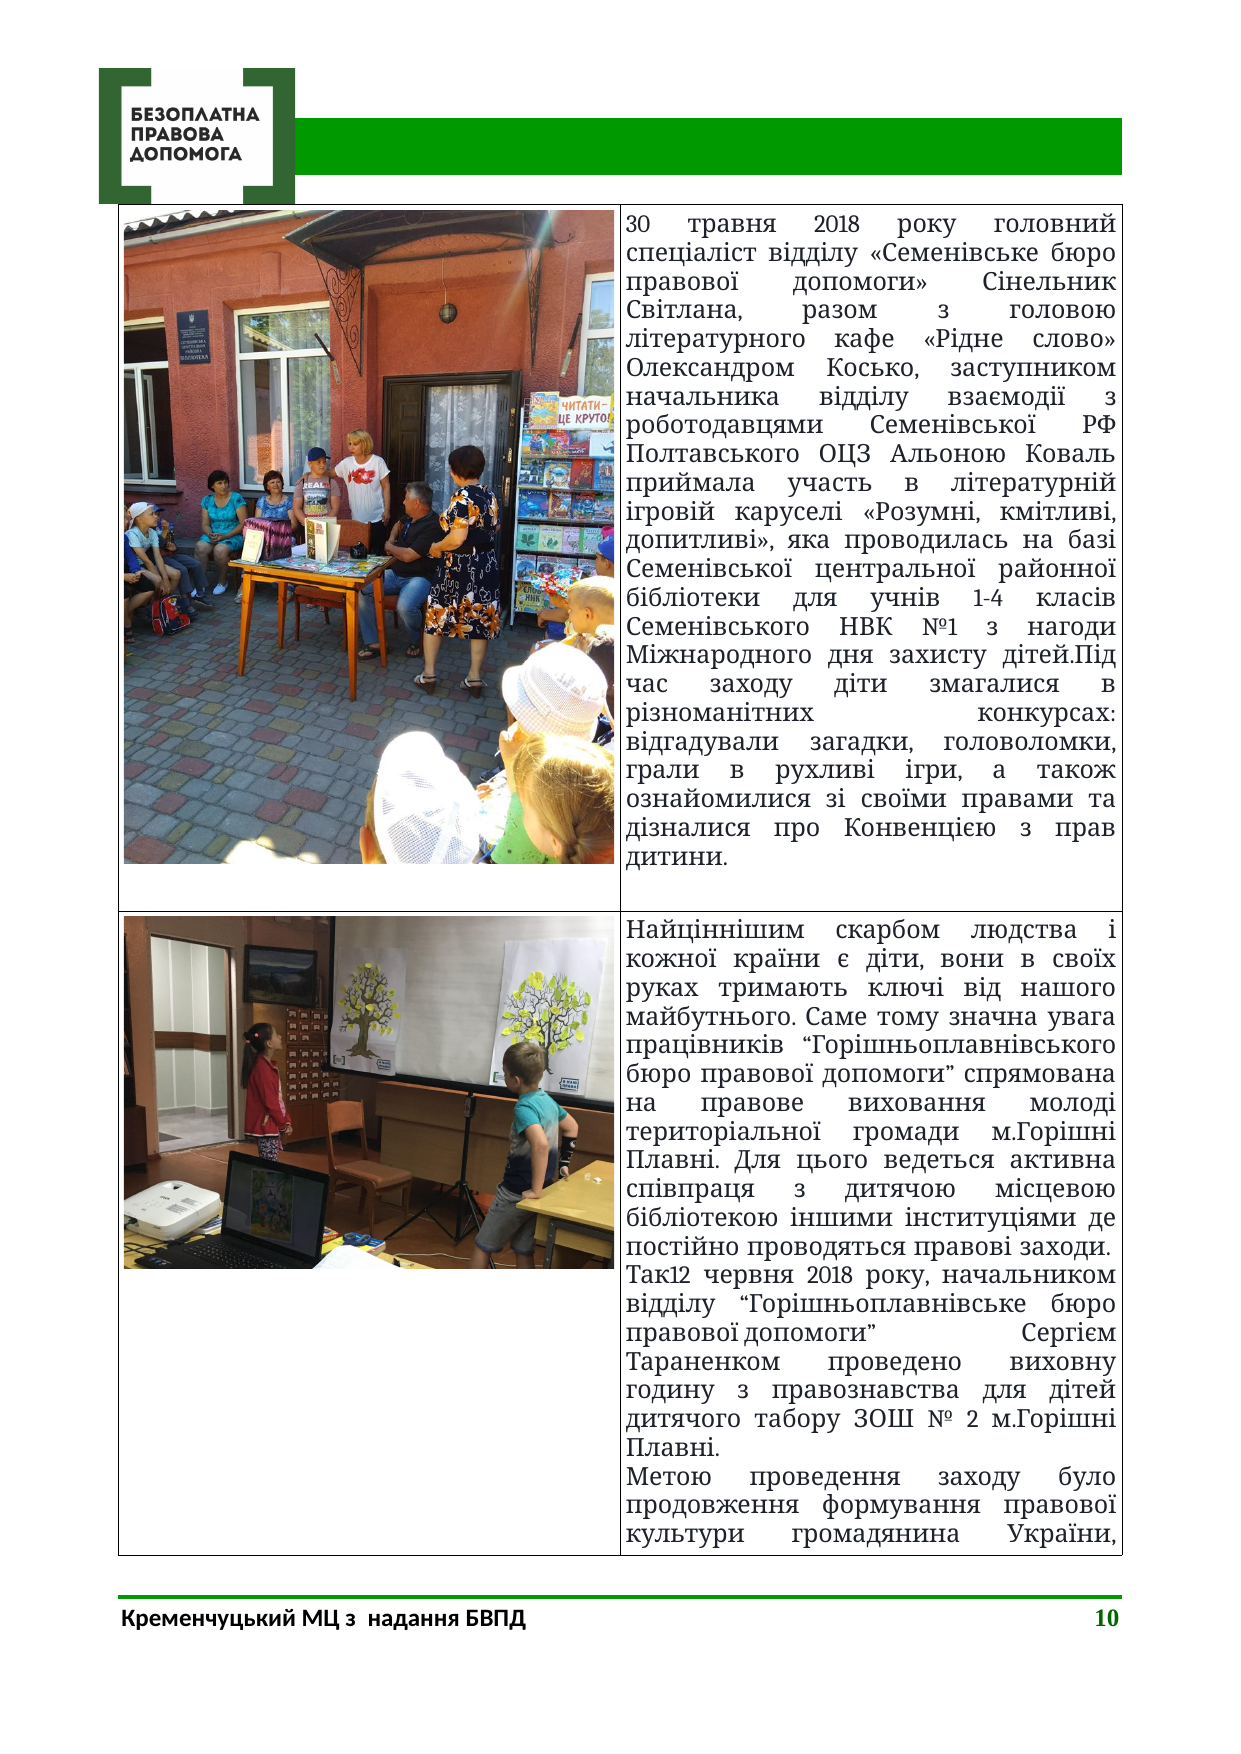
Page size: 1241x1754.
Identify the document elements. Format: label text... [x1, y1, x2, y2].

picture [98, 68, 296, 204]
table_cell Найціннішим скарбом людства і кожної країни є діти, вони в своїх руках тримають ключі від нашого майбутнього. Саме тому значна увага працівників “Горішньоплавнівського бюро правової допомоги” спрямована на правове виховання молоді територіальної громади м.Горішні Плавні. Для цього ведеться активна співпраця з дитячою місцевою бібліотекою іншими інституціями де постійно проводяться правові заходи. Так12 червня 2018 року, начальником відділу “Горішньоплавнівське бюро правової допомоги” Сергієм Тараненком проведено виховну годину з правознавства для дітей дитячого табору ЗОШ № 2 м.Горішні Плавні. Метою проведення заходу було продовження формування правової культури громадянина України, [621, 912, 1122, 1555]
picture [123, 916, 615, 1269]
picture [123, 210, 615, 864]
table_cell [119, 205, 620, 911]
table_cell 30 травня 2018 року головний спеціаліст відділу «Семенівське бюро правової допомоги» Сінельник Світлана, разом з головою літературного кафе «Рідне слово» Олександром Косько, заступником начальника відділу взаємодії з роботодавцями Семенівської РФ Полтавського ОЦЗ Альоною Коваль приймала участь в літературній ігровій каруселі «Розумні, кмітливі, допитливі», яка проводилась на базі Семенівської центральної районної бібліотеки для учнів 1-4 класів Семенівського НВК №1 з нагоди Міжнародного дня захисту дітей.Під час заходу діти змагалися в різноманітних конкурсах: відгадували загадки, головоломки, грали в рухливі ігри, а також ознайомилися зі своїми правами та дізналися про Конвенцією з прав дитини. [621, 205, 1122, 911]
table_cell [119, 912, 620, 1555]
